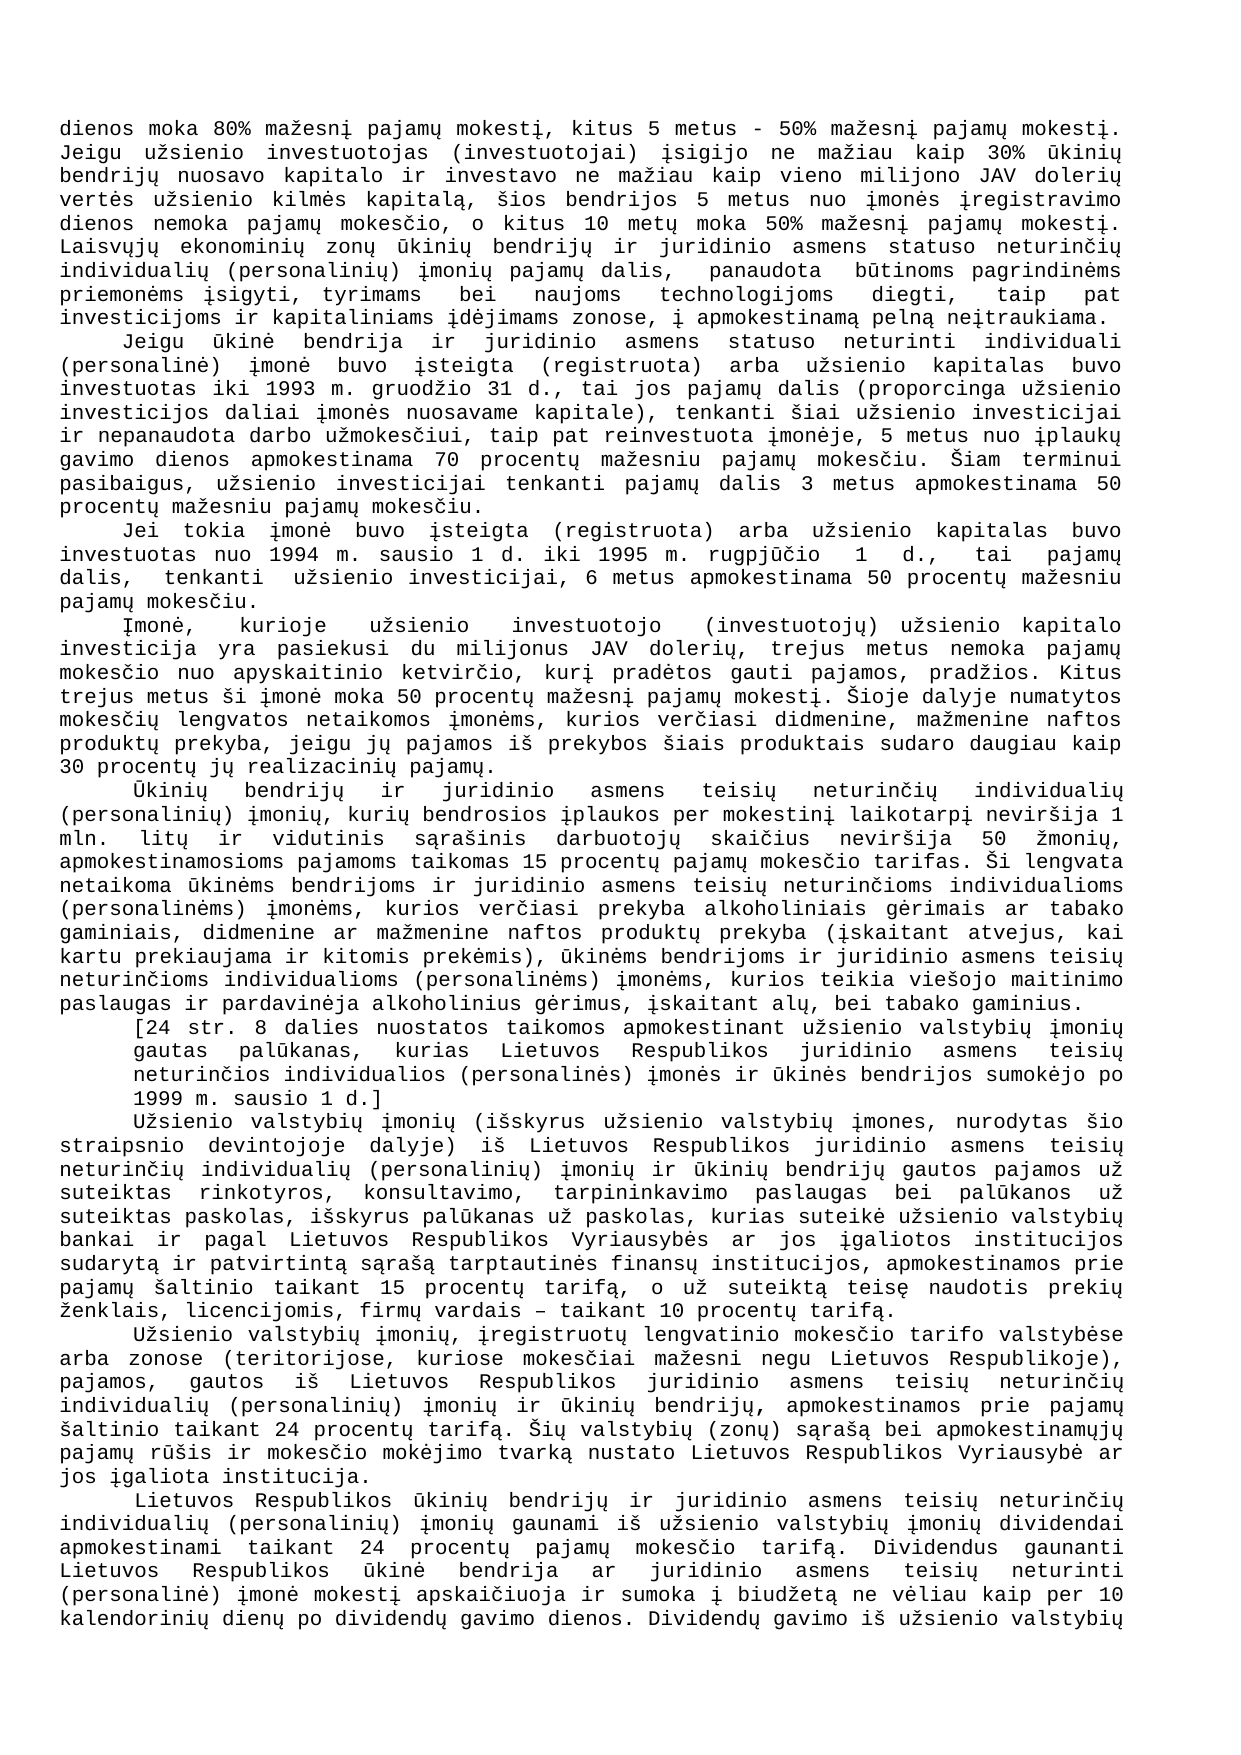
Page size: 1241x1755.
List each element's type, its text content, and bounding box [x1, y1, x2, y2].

text Užsienio valstybių įmonių, įregistruotų lengvatinio mokesčio tarifo valstybėse arba zonose (teritorijose, kuriose mokesčiai mažesni negu Lietuvos Respublikoje), pajamos, gautos iš Lietuvos Respublikos juridinio asmens teisių neturinčių individualių (personalinių) įmonių ir ūkinių bendrijų, apmokestinamos prie pajamų šaltinio taikant 24 procentų tarifą. Šių valstybių (zonų) sąrašą bei apmokestinamųjų pajamų rūšis ir mokesčio mokėjimo tvarką nustato Lietuvos Respublikos Vyriausybė ar jos įgaliota institucija. [59, 1324, 1124, 1489]
text Jeigu ūkinė bendrija ir juridinio asmens statuso neturinti individuali (personalinė) įmonė buvo įsteigta (registruota) arba užsienio kapitalas buvo investuotas iki 1993 m. gruodžio 31 d., tai jos pajamų dalis (proporcinga užsienio investicijos daliai įmonės nuosavame kapitale), tenkanti šiai užsienio investicijai ir nepanaudota darbo užmokesčiui, taip pat reinvestuota įmonėje, 5 metus nuo įplaukų gavimo dienos apmokestinama 70 procentų mažesniu pajamų mokesčiu. Šiam terminui pasibaigus, užsienio investicijai tenkanti pajamų dalis 3 metus apmokestinama 50 procentų mažesniu pajamų mokesčiu. [59, 331, 1122, 520]
text Įmonė, kurioje užsienio investuotojo (investuotojų) užsienio kapitalo investicija yra pasiekusi du milijonus JAV dolerių, trejus metus nemoka pajamų mokesčio nuo apyskaitinio ketvirčio, kurį pradėtos gauti pajamos, pradžios. Kitus trejus metus ši įmonė moka 50 procentų mažesnį pajamų mokestį. Šioje dalyje numatytos mokesčių lengvatos netaikomos įmonėms, kurios verčiasi didmenine, mažmenine naftos produktų prekyba, jeigu jų pajamos iš prekybos šiais produktais sudaro daugiau kaip 30 procentų jų realizacinių pajamų. [59, 615, 1122, 780]
text dienos moka 80% mažesnį pajamų mokestį, kitus 5 metus - 50% mažesnį pajamų mokestį. Jeigu užsienio investuotojas (investuotojai) įsigijo ne mažiau kaip 30% ūkinių bendrijų nuosavo kapitalo ir investavo ne mažiau kaip vieno milijono JAV dolerių vertės užsienio kilmės kapitalą, šios bendrijos 5 metus nuo įmonės įregistravimo dienos nemoka pajamų mokesčio, o kitus 10 metų moka 50% mažesnį pajamų mokestį. Laisvųjų ekonominių zonų ūkinių bendrijų ir juridinio asmens statuso neturinčių individualių (personalinių) įmonių pajamų dalis, panaudota būtinoms pagrindinėms priemonėms įsigyti, tyrimams bei naujoms technologijoms diegti, taip pat investicijoms ir kapitaliniams įdėjimams zonose, į apmokestinamą pelną neįtraukiama. [59, 118, 1122, 331]
text Jei tokia įmonė buvo įsteigta (registruota) arba užsienio kapitalas buvo investuotas nuo 1994 m. sausio 1 d. iki 1995 m. rugpjūčio 1 d., tai pajamų dalis, tenkanti užsienio investicijai, 6 metus apmokestinama 50 procentų mažesniu pajamų mokesčiu. [59, 520, 1122, 615]
text [24 str. 8 dalies nuostatos taikomos apmokestinant užsienio valstybių įmonių gautas palūkanas, kurias Lietuvos Respublikos juridinio asmens teisių neturinčios individualios (personalinės) įmonės ir ūkinės bendrijos sumokėjo po 1999 m. sausio 1 d.] [133, 1017, 1124, 1111]
text Lietuvos Respublikos ūkinių bendrijų ir juridinio asmens teisių neturinčių individualių (personalinių) įmonių gaunami iš užsienio valstybių įmonių dividendai apmokestinami taikant 24 procentų pajamų mokesčio tarifą. Dividendus gaunanti Lietuvos Respublikos ūkinė bendrija ar juridinio asmens teisių neturinti (personalinė) įmonė mokestį apskaičiuoja ir sumoka į biudžetą ne vėliau kaip per 10 kalendorinių dienų po dividendų gavimo dienos. Dividendų gavimo iš užsienio valstybių [59, 1489, 1124, 1631]
text Užsienio valstybių įmonių (išskyrus užsienio valstybių įmones, nurodytas šio straipsnio devintojoje dalyje) iš Lietuvos Respublikos juridinio asmens teisių neturinčių individualių (personalinių) įmonių ir ūkinių bendrijų gautos pajamos už suteiktas rinkotyros, konsultavimo, tarpininkavimo paslaugas bei palūkanos už suteiktas paskolas, išskyrus palūkanas už paskolas, kurias suteikė užsienio valstybių bankai ir pagal Lietuvos Respublikos Vyriausybės ar jos įgaliotos institucijos sudarytą ir patvirtintą sąrašą tarptautinės finansų institucijos, apmokestinamos prie pajamų šaltinio taikant 15 procentų tarifą, o už suteiktą teisę naudotis prekių ženklais, licencijomis, firmų vardais – taikant 10 procentų tarifą. [59, 1111, 1124, 1324]
text Ūkinių bendrijų ir juridinio asmens teisių neturinčių individualių (personalinių) įmonių, kurių bendrosios įplaukos per mokestinį laikotarpį neviršija 1 mln. litų ir vidutinis sąrašinis darbuotojų skaičius neviršija 50 žmonių, apmokestinamosioms pajamoms taikomas 15 procentų pajamų mokesčio tarifas. Ši lengvata netaikoma ūkinėms bendrijoms ir juridinio asmens teisių neturinčioms individualioms (personalinėms) įmonėms, kurios verčiasi prekyba alkoholiniais gėrimais ar tabako gaminiais, didmenine ar mažmenine naftos produktų prekyba (įskaitant atvejus, kai kartu prekiaujama ir kitomis prekėmis), ūkinėms bendrijoms ir juridinio asmens teisių neturinčioms individualioms (personalinėms) įmonėms, kurios teikia viešojo maitinimo paslaugas ir pardavinėja alkoholinius gėrimus, įskaitant alų, bei tabako gaminius. [59, 780, 1124, 1017]
